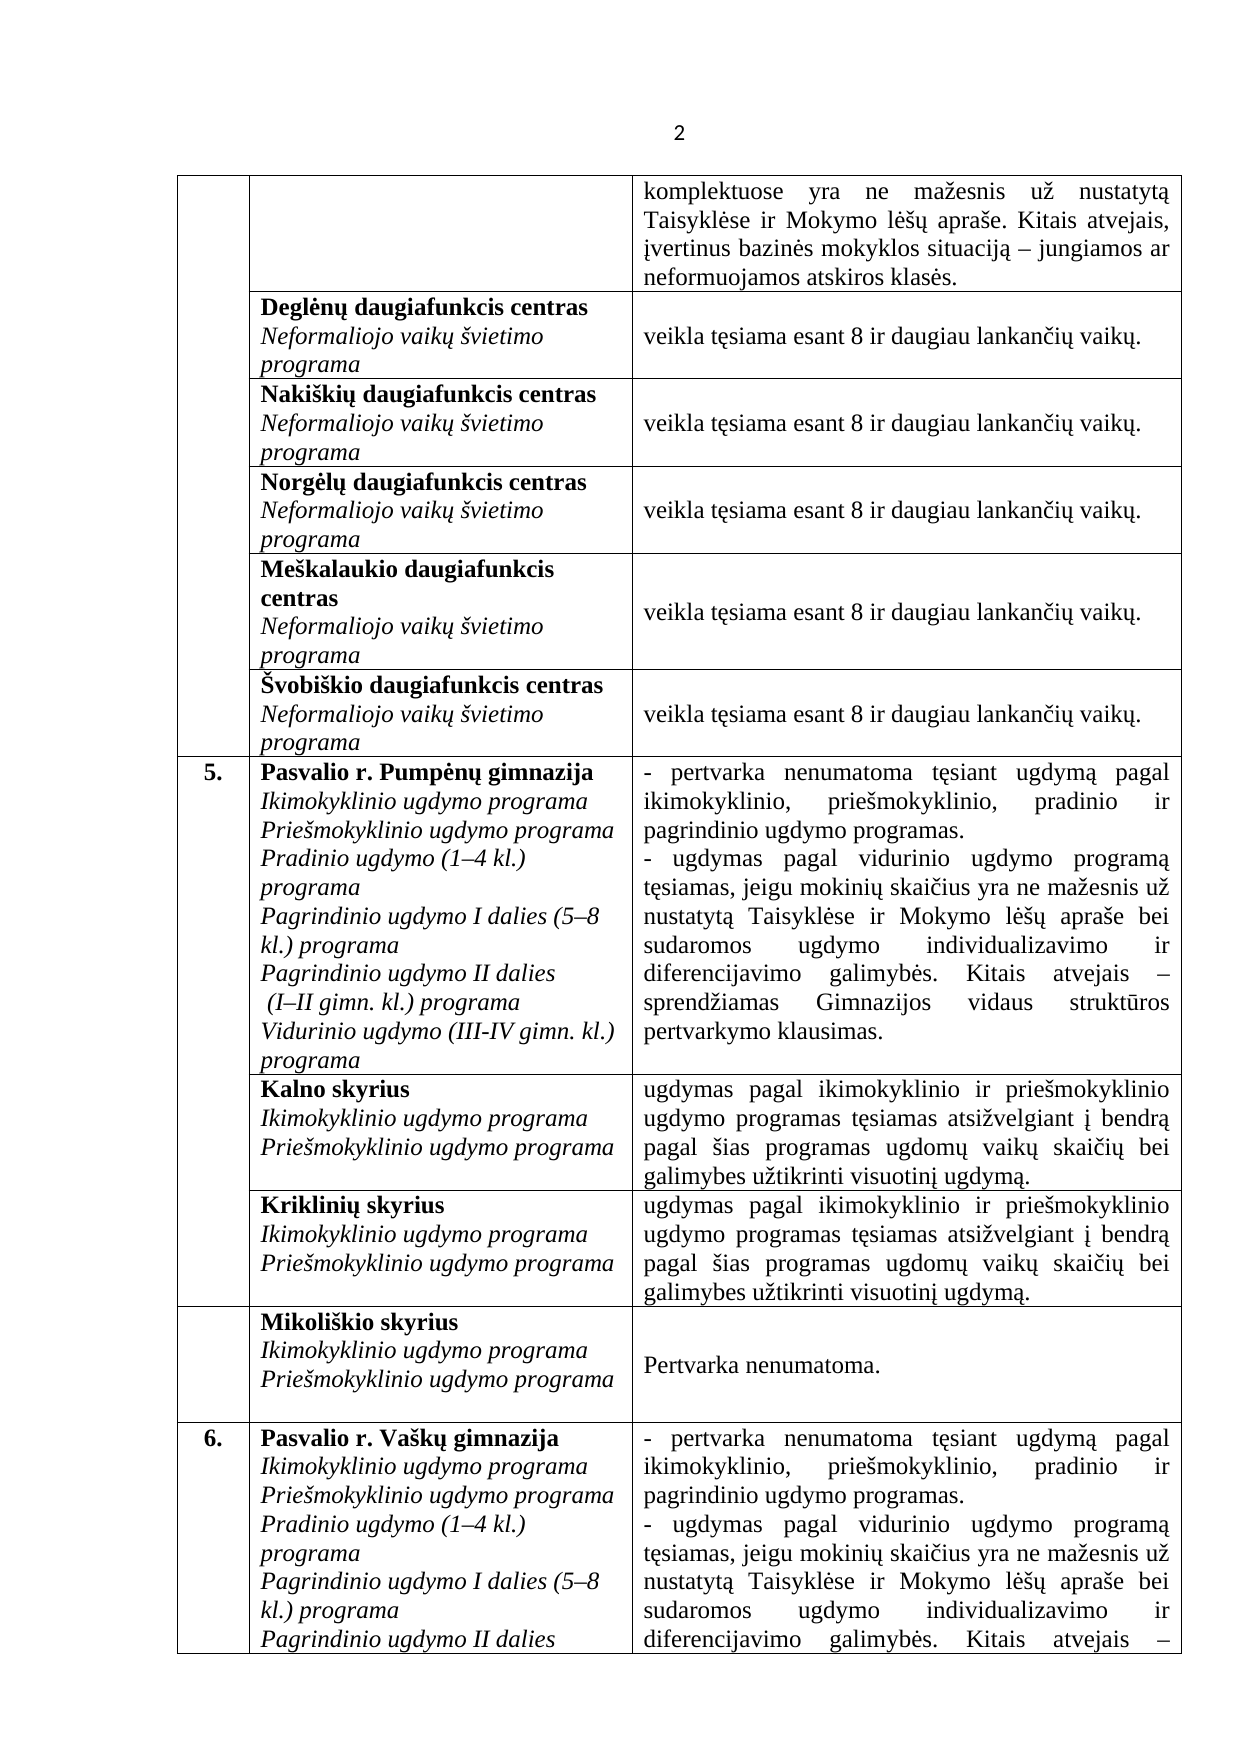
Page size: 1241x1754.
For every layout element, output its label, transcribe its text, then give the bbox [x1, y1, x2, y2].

table_cell veikla tęsiama esant 8 ir daugiau lankančių vaikų. [633, 467, 1181, 553]
table_cell ugdymas pagal ikimokyklinio ir priešmokyklinio ugdymo programas tęsiamas atsižvelgiant į bendrą pagal šias programas ugdomų vaikų skaičių bei galimybes užtikrinti visuotinį ugdymą. [633, 1075, 1181, 1189]
table_cell - pertvarka nenumatoma tęsiant ugdymą pagal ikimokyklinio, priešmokyklinio, pradinio ir pagrindinio ugdymo programas. - ugdymas pagal vidurinio ugdymo programą tęsiamas, jeigu mokinių skaičius yra ne mažesnis už nustatytą Taisyklėse ir Mokymo lėšų apraše bei sudaromos ugdymo individualizavimo ir diferencijavimo galimybės. Kitais atvejais – [633, 1423, 1181, 1653]
table_cell Kalno skyrius Ikimokyklinio ugdymo programa Priešmokyklinio ugdymo programa [250, 1075, 632, 1189]
table_cell [178, 176, 249, 756]
table_cell [178, 1307, 249, 1422]
table_cell veikla tęsiama esant 8 ir daugiau lankančių vaikų. [633, 379, 1181, 466]
table_cell 5. [178, 757, 249, 1306]
table_cell 6. [178, 1423, 249, 1653]
table_cell veikla tęsiama esant 8 ir daugiau lankančių vaikų. [633, 292, 1181, 378]
table_cell Meškalaukio daugiafunkcis centras Neformaliojo vaikų švietimo programa [250, 554, 632, 669]
table_cell Mikoliškio skyrius Ikimokyklinio ugdymo programa Priešmokyklinio ugdymo programa [250, 1307, 632, 1422]
table_cell ugdymas pagal ikimokyklinio ir priešmokyklinio ugdymo programas tęsiamas atsižvelgiant į bendrą pagal šias programas ugdomų vaikų skaičių bei galimybes užtikrinti visuotinį ugdymą. [633, 1191, 1181, 1306]
table_cell Pasvalio r. Vaškų gimnazija Ikimokyklinio ugdymo programa Priešmokyklinio ugdymo programa Pradinio ugdymo (1–4 kl.) programa Pagrindinio ugdymo I dalies (5–8 kl.) programa Pagrindinio ugdymo II dalies [250, 1423, 632, 1653]
table_cell veikla tęsiama esant 8 ir daugiau lankančių vaikų. [633, 670, 1181, 756]
table_cell veikla tęsiama esant 8 ir daugiau lankančių vaikų. [633, 554, 1181, 669]
table_cell - pertvarka nenumatoma tęsiant ugdymą pagal ikimokyklinio, priešmokyklinio, pradinio ir pagrindinio ugdymo programas. - ugdymas pagal vidurinio ugdymo programą tęsiamas, jeigu mokinių skaičius yra ne mažesnis už nustatytą Taisyklėse ir Mokymo lėšų apraše bei sudaromos ugdymo individualizavimo ir diferencijavimo galimybės. Kitais atvejais – sprendžiamas Gimnazijos vidaus struktūros pertvarkymo klausimas. [633, 757, 1181, 1073]
table_cell komplektuose yra ne mažesnis už nustatytą Taisyklėse ir Mokymo lėšų apraše. Kitais atvejais, įvertinus bazinės mokyklos situaciją – jungiamos ar neformuojamos atskiros klasės. [633, 176, 1181, 291]
table_cell Švobiškio daugiafunkcis centras Neformaliojo vaikų švietimo programa [250, 670, 632, 756]
table_cell Deglėnų daugiafunkcis centras Neformaliojo vaikų švietimo programa [250, 292, 632, 378]
table_cell Norgėlų daugiafunkcis centras Neformaliojo vaikų švietimo programa [250, 467, 632, 553]
table_cell Kriklinių skyrius Ikimokyklinio ugdymo programa Priešmokyklinio ugdymo programa [250, 1191, 632, 1306]
table_cell [250, 176, 632, 291]
table_cell Pertvarka nenumatoma. [633, 1307, 1181, 1422]
table_cell Nakiškių daugiafunkcis centras Neformaliojo vaikų švietimo programa [250, 379, 632, 466]
table_cell Pasvalio r. Pumpėnų gimnazija Ikimokyklinio ugdymo programa Priešmokyklinio ugdymo programa Pradinio ugdymo (1–4 kl.) programa Pagrindinio ugdymo I dalies (5–8 kl.) programa Pagrindinio ugdymo II dalies (I–II gimn. kl.) programa Vidurinio ugdymo (III-IV gimn. kl.) programa [250, 757, 632, 1073]
